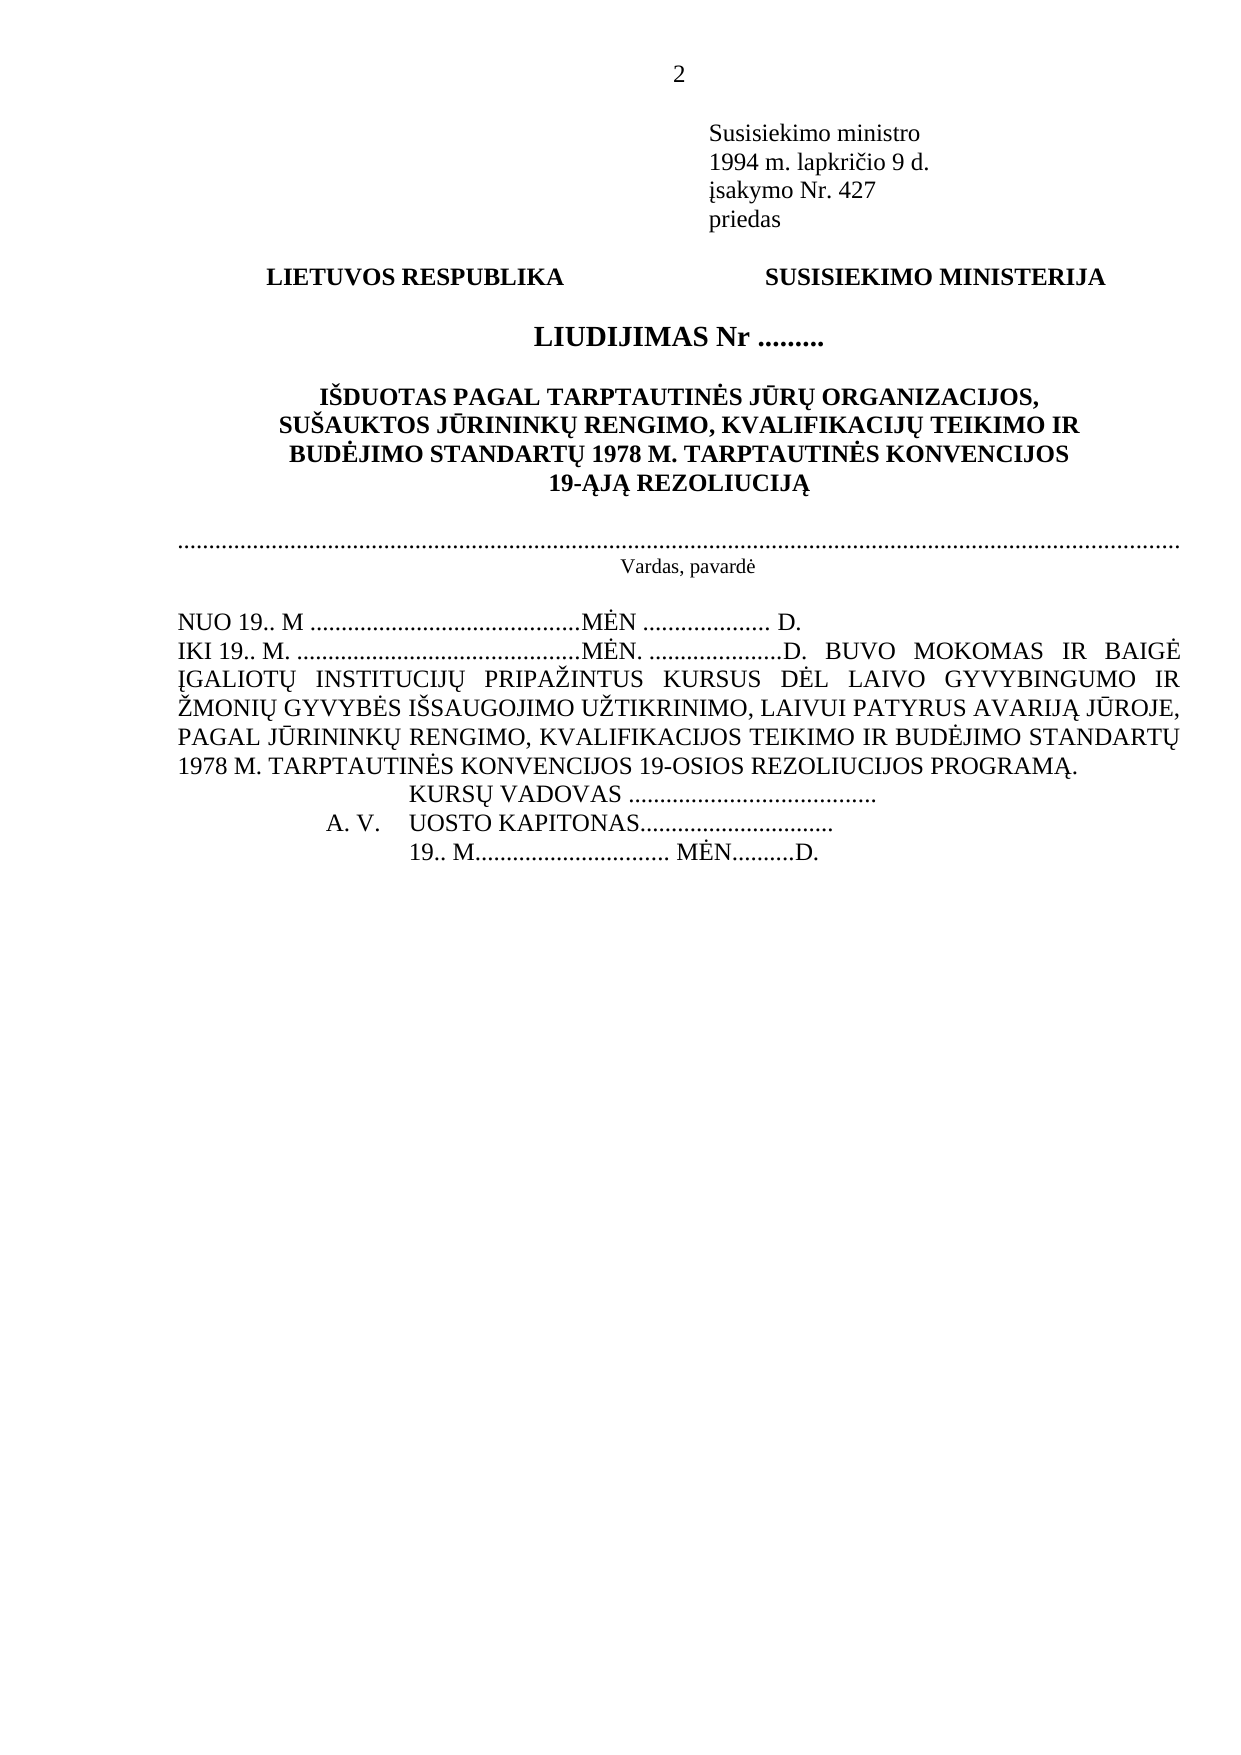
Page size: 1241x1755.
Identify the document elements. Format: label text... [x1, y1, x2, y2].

text NUO 19.. M MĖN D. [177, 607, 1181, 636]
text LIUDIJIMAS Nr [177, 319, 1181, 353]
text įsakymo Nr. 427 [177, 176, 1181, 204]
text LIETUVOS RESPUBLIKA SUSISIEKIMO MINISTERIJA [177, 262, 1181, 291]
text Vardas, pavardė [177, 554, 1181, 578]
text KURSŲ VADOVAS [177, 779, 1181, 808]
text IŠDUOTAS PAGAL TARPTAUTINĖS JŪRŲ ORGANIZACIJOS, [177, 382, 1181, 410]
text IKI 19.. M. MĖN. D. BUVO MOKOMAS IR BAIGĖ ĮGALIOTŲ INSTITUCIJŲ PRIPAŽINTUS KURSUS DĖL LAIVO GYVYBINGUMO IR ŽMONIŲ GYVYBĖS IŠSAUGOJIMO UŽTIKRINIMO, LAIVUI PATYRUS AVARIJĄ JŪROJE, PAGAL JŪRININKŲ RENGIMO, KVALIFIKACIJOS TEIKIMO IR BUDĖJIMO STANDARTŲ 1978 M. TARPTAUTINĖS KONVENCIJOS 19-OSIOS REZOLIUCIJOS PROGRAMĄ. [177, 636, 1181, 779]
text priedas [177, 204, 1181, 233]
text A. V. UOSTO KAPITONAS............................... [177, 808, 1181, 837]
text 1994 m. lapkričio 9 d. [177, 147, 1181, 176]
text Susisiekimo ministro [177, 118, 1181, 147]
text BUDĖJIMO STANDARTŲ 1978 M. TARPTAUTINĖS KONVENCIJOS [177, 439, 1181, 468]
text 19-ĄJĄ REZOLIUCIJĄ [177, 468, 1181, 497]
text 19.. M. MĖN. D. [177, 837, 1181, 866]
text SUŠAUKTOS JŪRININKŲ RENGIMO, KVALIFIKACIJŲ TEIKIMO IR [177, 410, 1181, 439]
